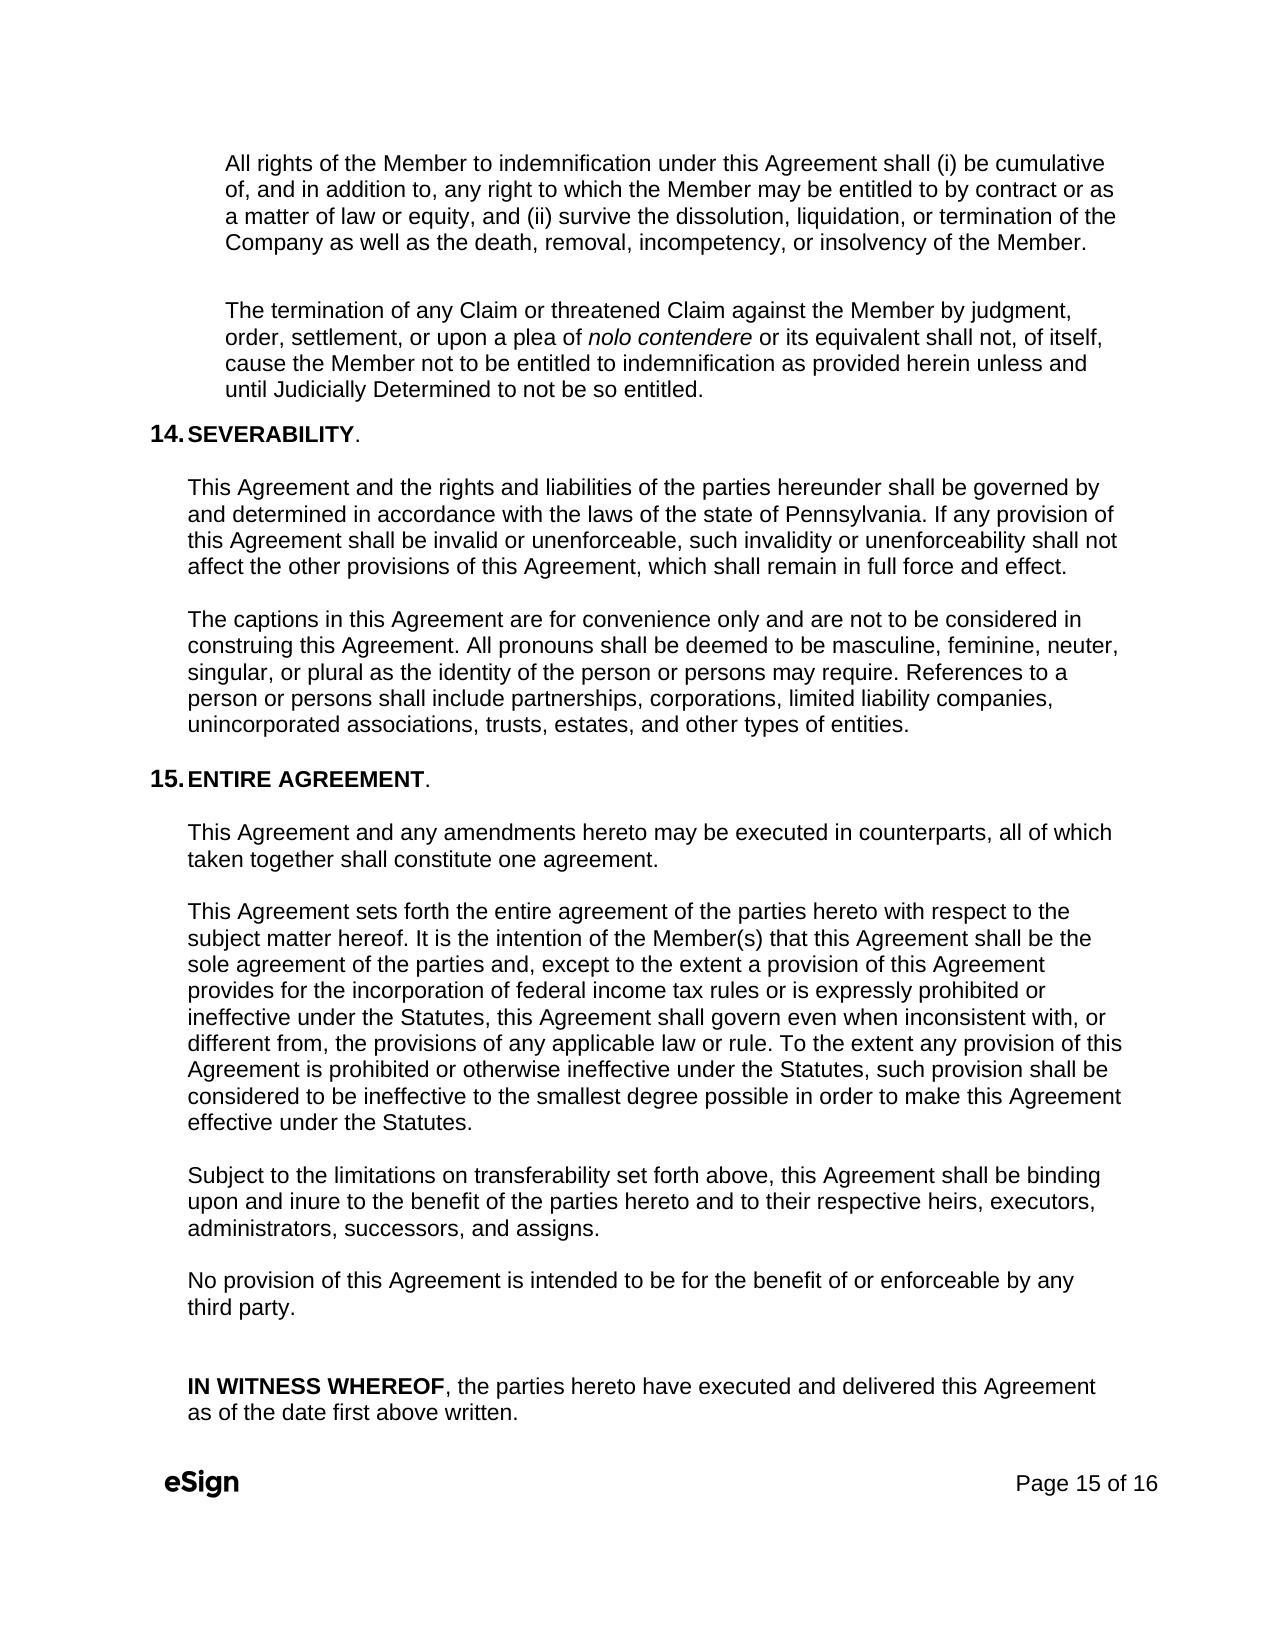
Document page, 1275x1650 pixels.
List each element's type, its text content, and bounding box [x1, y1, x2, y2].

list This Agreement sets forth the entire agreement of the parties hereto with respect to the subject matter hereof. It is the intention of the Member(s) that this Agreement shall be the sole agreement of the parties and, except to the extent a provision of this Agreement provides for the incorporation of federal income tax rules or is expressly prohibited or ineffective under the Statutes, this Agreement shall govern even when inconsistent with, or different from, the provisions of any applicable law or rule. To the extent any provision of this Agreement is prohibited or otherwise ineffective under the Statutes, such provision shall be considered to be ineffective to the smallest degree possible in order to make this Agreement effective under the Statutes. [187, 898, 1125, 1136]
list This Agreement and any amendments hereto may be executed in counterparts, all of which taken together shall constitute one agreement. [187, 819, 1125, 872]
list This Agreement and the rights and liabilities of the parties hereunder shall be governed by and determined in accordance with the laws of the state of Pennsylvania. If any provision of this Agreement shall be invalid or unenforceable, such invalidity or unenforceability shall not affect the other provisions of this Agreement, which shall remain in full force and effect. [187, 474, 1125, 580]
list IN WITNESS WHEREOF, the parties hereto have executed and delivered this Agreement as of the date first above written. [187, 1373, 1125, 1425]
list SEVERABILITY. [150, 419, 1125, 448]
list Subject to the limitations on transferability set forth above, this Agreement shall be binding upon and inure to the benefit of the parties hereto and to their respective heirs, executors, administrators, successors, and assigns. [187, 1162, 1125, 1241]
list The captions in this Agreement are for convenience only and are not to be considered in construing this Agreement. All pronouns shall be deemed to be masculine, feminine, neuter, singular, or plural as the identity of the person or persons may require. References to a person or persons shall include partnerships, corporations, limited liability companies, unincorporated associations, trusts, estates, and other types of entities. [187, 606, 1125, 738]
list No provision of this Agreement is intended to be for the benefit of or enforceable by any third party. [187, 1267, 1125, 1320]
text All rights of the Member to indemnification under this Agreement shall (i) be cumulative of, and in addition to, any right to which the Member may be entitled to by contract or as a matter of law or equity, and (ii) survive the dissolution, liquidation, or termination of the Company as well as the death, removal, incompetency, or insolvency of the Member. [225, 150, 1125, 255]
list ENTIRE AGREEMENT. [150, 764, 1125, 793]
text The termination of any Claim or threatened Claim against the Member by judgment, order, settlement, or upon a plea of nolo contendere or its equivalent shall not, of itself, cause the Member not to be entitled to indemnification as provided herein unless and until Judicially Determined to not be so entitled. [225, 297, 1125, 402]
